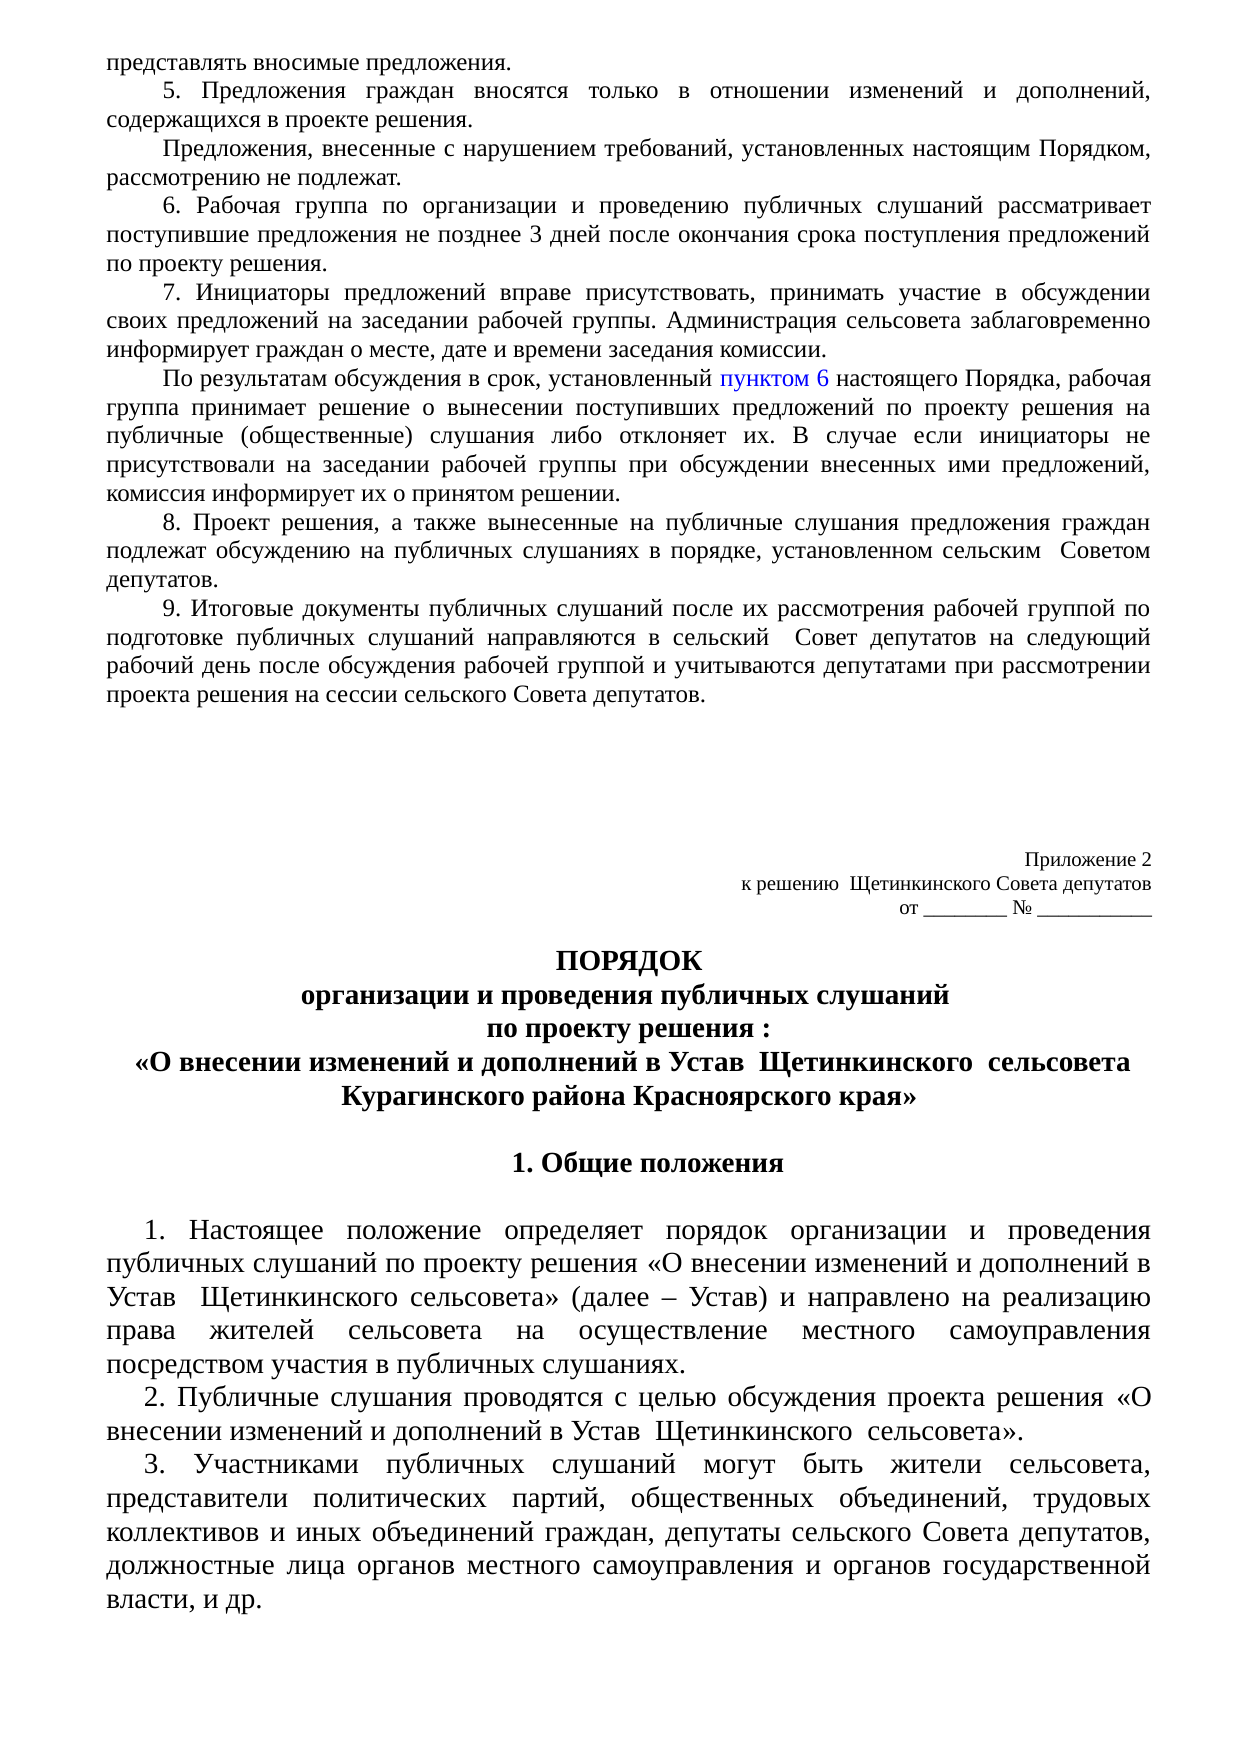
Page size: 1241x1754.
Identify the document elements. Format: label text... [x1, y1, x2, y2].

text организации и проведения публичных слушаний [106, 977, 1152, 1011]
text Курагинского района Красноярского края» [106, 1078, 1152, 1111]
text ПОРЯДОК [106, 943, 1152, 977]
text Приложение 2 [106, 847, 1152, 871]
text по проекту решения : [106, 1011, 1152, 1044]
text 7. Инициаторы предложений вправе присутствовать, принимать участие в обсуждении своих предложений на заседании рабочей группы. Администрация сельсовета заблаговременно информирует граждан о месте, дате и времени заседания комиссии. [106, 277, 1152, 363]
text 1. Общие положения [144, 1145, 1152, 1178]
text от ________ № ___________ [106, 895, 1152, 919]
text Предложения, внесенные с нарушением требований, установленных настоящим Порядком, рассмотрению не подлежат. [106, 133, 1152, 191]
text 3. Участниками публичных слушаний могут быть жители сельсовета, представители политических партий, общественных объединений, трудовых коллективов и иных объединений граждан, депутаты сельского Совета депутатов, должностные лица органов местного самоуправления и органов государственной власти, и др. [106, 1447, 1152, 1614]
text 5. Предложения граждан вносятся только в отношении изменений и дополнений, содержащихся в проекте решения. [106, 76, 1152, 133]
text к решению Щетинкинского Совета депутатов [106, 871, 1152, 895]
text «О внесении изменений и дополнений в Устав Щетинкинского сельсовета [106, 1044, 1152, 1078]
text По результатам обсуждения в срок, установленный пунктом 6 настоящего Порядка, рабочая группа принимает решение о вынесении поступивших предложений по проекту решения на публичные (общественные) слушания либо отклоняет их. В случае если инициаторы не присутствовали на заседании рабочей группы при обсуждении внесенных ими предложений, комиссия информирует их о принятом решении. [106, 363, 1152, 507]
text 8. Проект решения, а также вынесенные на публичные слушания предложения граждан подлежат обсуждению на публичных слушаниях в порядке, установленном сельским Советом депутатов. [106, 507, 1152, 593]
text 1. Настоящее положение определяет порядок организации и проведения публичных слушаний по проекту решения «О внесении изменений и дополнений в Устав Щетинкинского сельсовета» (далее – Устав) и направлено на реализацию права жителей сельсовета на осуществление местного самоуправления посредством участия в публичных слушаниях. [106, 1212, 1152, 1379]
text 9. Итоговые документы публичных слушаний после их рассмотрения рабочей группой по подготовке публичных слушаний направляются в сельский Совет депутатов на следующий рабочий день после обсуждения рабочей группой и учитываются депутатами при рассмотрении проекта решения на сессии сельского Совета депутатов. [106, 593, 1152, 708]
text представлять вносимые предложения. [106, 47, 1152, 76]
text 2. Публичные слушания проводятся с целью обсуждения проекта решения «О внесении изменений и дополнений в Устав Щетинкинского сельсовета». [106, 1379, 1152, 1447]
text 6. Рабочая группа по организации и проведению публичных слушаний рассматривает поступившие предложения не позднее 3 дней после окончания срока поступления предложений по проекту решения. [106, 191, 1152, 277]
